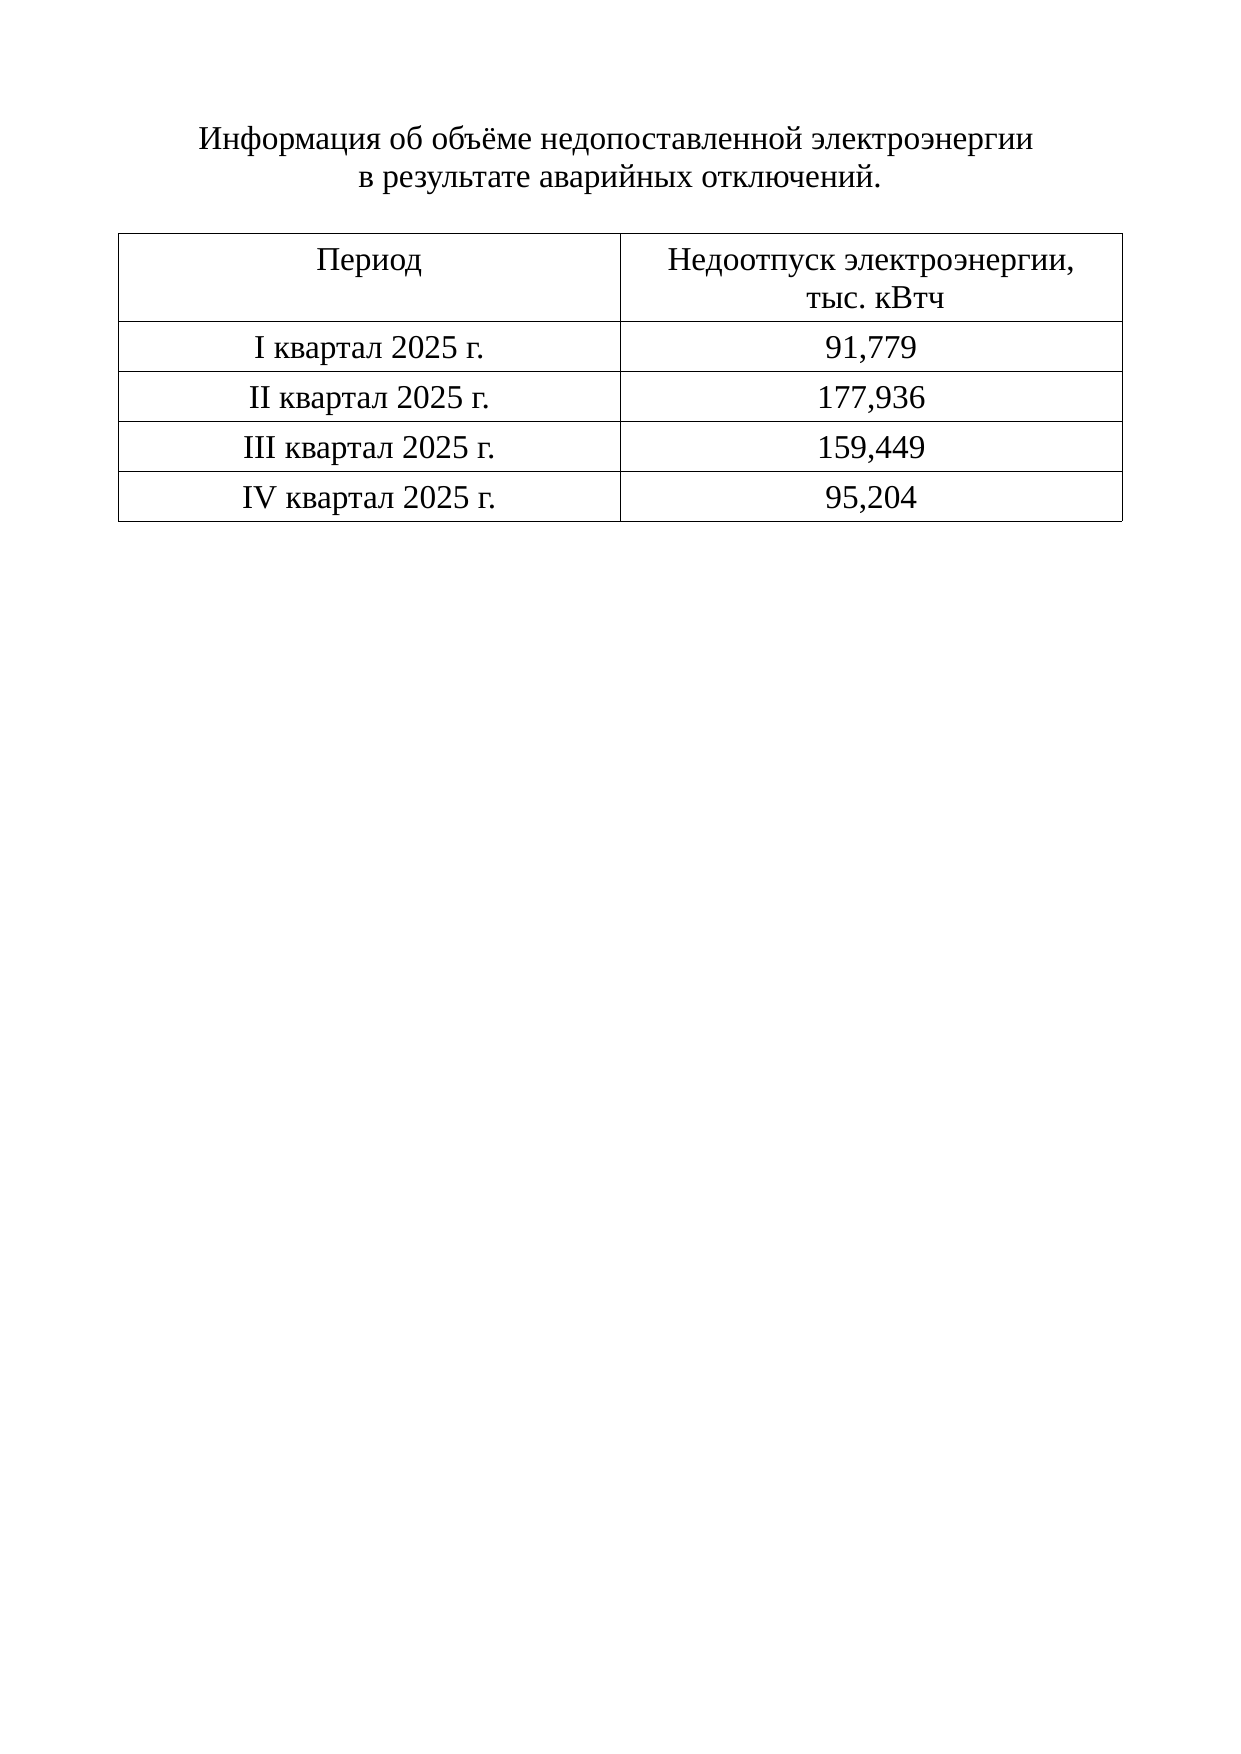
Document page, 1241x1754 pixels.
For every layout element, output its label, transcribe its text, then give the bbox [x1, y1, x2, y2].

table_cell III квартал 2025 г. [119, 422, 620, 471]
table_cell IV квартал 2025 г. [119, 472, 620, 521]
table_cell 95,204 [621, 472, 1122, 521]
table_cell 177,936 [621, 372, 1122, 421]
table_header Недоотпуск электроэнергии, тыс. кВтч [621, 234, 1122, 321]
table_cell II квартал 2025 г. [119, 372, 620, 421]
table_cell 159,449 [621, 422, 1122, 471]
text Информация об объёме недопоставленной электроэнергии [118, 118, 1122, 156]
table_cell 91,779 [621, 322, 1122, 371]
table_cell I квартал 2025 г. [119, 322, 620, 371]
table_header Период [119, 234, 620, 321]
text в результате аварийных отключений. [118, 156, 1122, 195]
